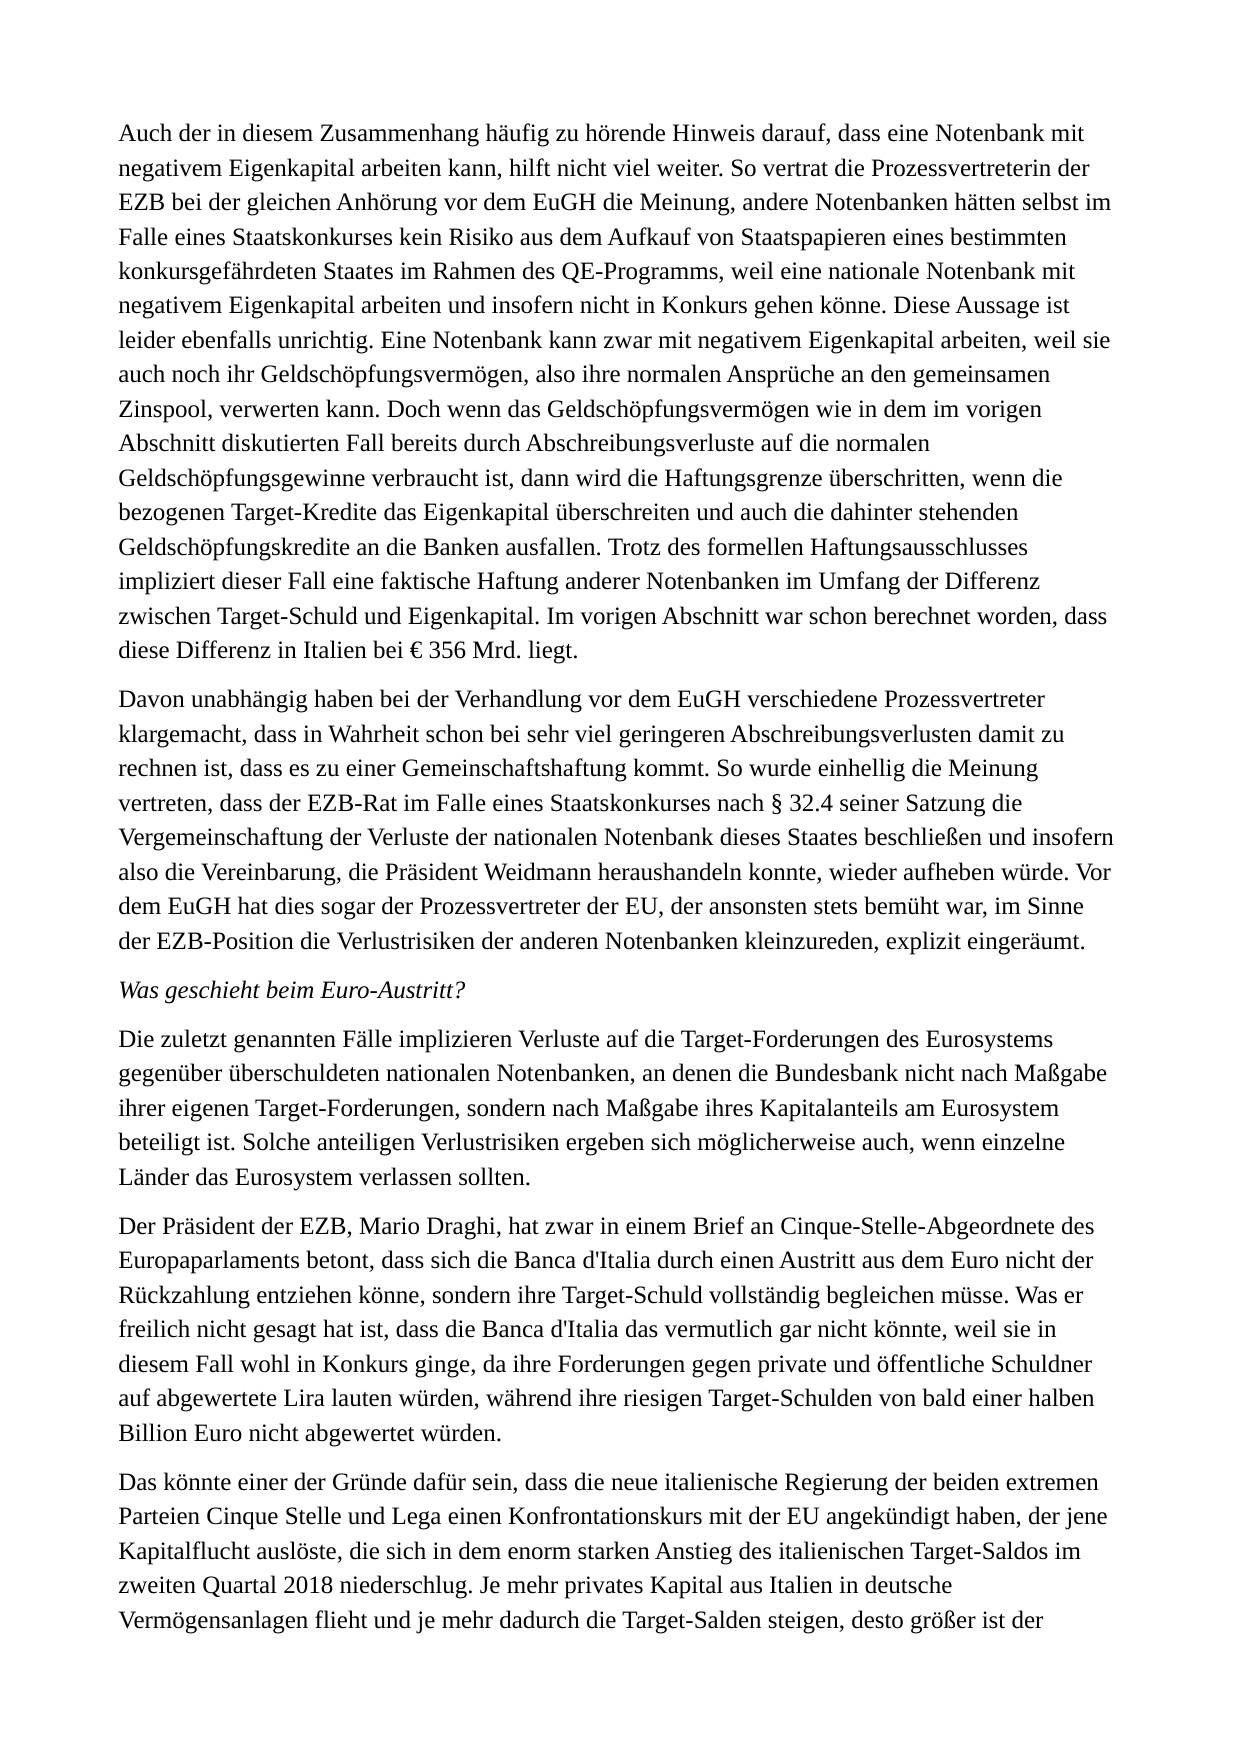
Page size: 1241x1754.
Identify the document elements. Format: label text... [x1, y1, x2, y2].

text Das könnte einer der Gründe dafür sein, dass die neue italienische Regierung der beiden extremen Parteien Cinque Stelle und Lega einen Konfrontationskurs mit der EU angekündigt haben, der jene Kapitalflucht auslöste, die sich in dem enorm starken Anstieg des italienischen Target-Saldos im zweiten Quartal 2018 niederschlug. Je mehr privates Kapital aus Italien in deutsche Vermögensanlagen flieht und je mehr dadurch die Target-Salden steigen, desto größer ist der [118, 1467, 1122, 1633]
text Die zuletzt genannten Fälle implizieren Verluste auf die Target-Forderungen des Eurosystems gegenüber überschuldeten nationalen Notenbanken, an denen die Bundesbank nicht nach Maßgabe ihrer eigenen Target-Forderungen, sondern nach Maßgabe ihres Kapitalanteils am Eurosystem beteiligt ist. Solche anteiligen Verlustrisiken ergeben sich möglicherweise auch, wenn einzelne Länder das Eurosystem verlassen sollten. [118, 1024, 1122, 1191]
text Der Präsident der EZB, Mario Draghi, hat zwar in einem Brief an Cinque-Stelle-Abgeordnete des Europaparlaments betont, dass sich die Banca d'Italia durch einen Austritt aus dem Euro nicht der Rückzahlung entziehen könne, sondern ihre Target-Schuld vollständig begleichen müsse. Was er freilich nicht gesagt hat ist, dass die Banca d'Italia das vermutlich gar nicht könnte, weil sie in diesem Fall wohl in Konkurs ginge, da ihre Forderungen gegen private und öffentliche Schuldner auf abgewertete Lira lauten würden, während ihre riesigen Target-Schulden von bald einer halben Billion Euro nicht abgewertet würden. [118, 1211, 1122, 1446]
text Davon unabhängig haben bei der Verhandlung vor dem EuGH verschiedene Prozessvertreter klargemacht, dass in Wahrheit schon bei sehr viel geringeren Abschreibungsverlusten damit zu rechnen ist, dass es zu einer Gemeinschaftshaftung kommt. So wurde einhellig die Meinung vertreten, dass der EZB-Rat im Falle eines Staatskonkurses nach § 32.4 seiner Satzung die Vergemeinschaftung der Verluste der nationalen Notenbank dieses Staates beschließen und insofern also die Vereinbarung, die Präsident Weidmann heraushandeln konnte, wieder aufheben würde. Vor dem EuGH hat dies sogar der Prozessvertreter der EU, der ansonsten stets bemüht war, im Sinne der EZB-Position die Verlustrisiken der anderen Notenbanken kleinzureden, explizit eingeräumt. [118, 684, 1122, 954]
text Auch der in diesem Zusammenhang häufig zu hörende Hinweis darauf, dass eine Notenbank mit negativem Eigenkapital arbeiten kann, hilft nicht viel weiter. So vertrat die Prozessvertreterin der EZB bei der gleichen Anhörung vor dem EuGH die Meinung, andere Notenbanken hätten selbst im Falle eines Staatskonkurses kein Risiko aus dem Aufkauf von Staatspapieren eines bestimmten konkursgefährdeten Staates im Rahmen des QE-Programms, weil eine nationale Notenbank mit negativem Eigenkapital arbeiten und insofern nicht in Konkurs gehen könne. Diese Aussage ist leider ebenfalls unrichtig. Eine Notenbank kann zwar mit negativem Eigenkapital arbeiten, weil sie auch noch ihr Geldschöpfungsvermögen, also ihre normalen Ansprüche an den gemeinsamen Zinspool, verwerten kann. Doch wenn das Geldschöpfungsvermögen wie in dem im vorigen Abschnitt diskutierten Fall bereits durch Abschreibungsverluste auf die normalen Geldschöpfungsgewinne verbraucht ist, dann wird die Haftungsgrenze überschritten, wenn die bezogenen Target-Kredite das Eigenkapital überschreiten und auch die dahinter stehenden Geldschöpfungskredite an die Banken ausfallen. Trotz des formellen Haftungsausschlusses impliziert dieser Fall eine faktische Haftung anderer Notenbanken im Umfang der Differenz zwischen Target-Schuld und Eigenkapital. Im vorigen Abschnitt war schon berechnet worden, dass diese Differenz in Italien bei € 356 Mrd. liegt. [118, 118, 1122, 664]
text Was geschieht beim Euro-Austritt? [118, 975, 1122, 1003]
